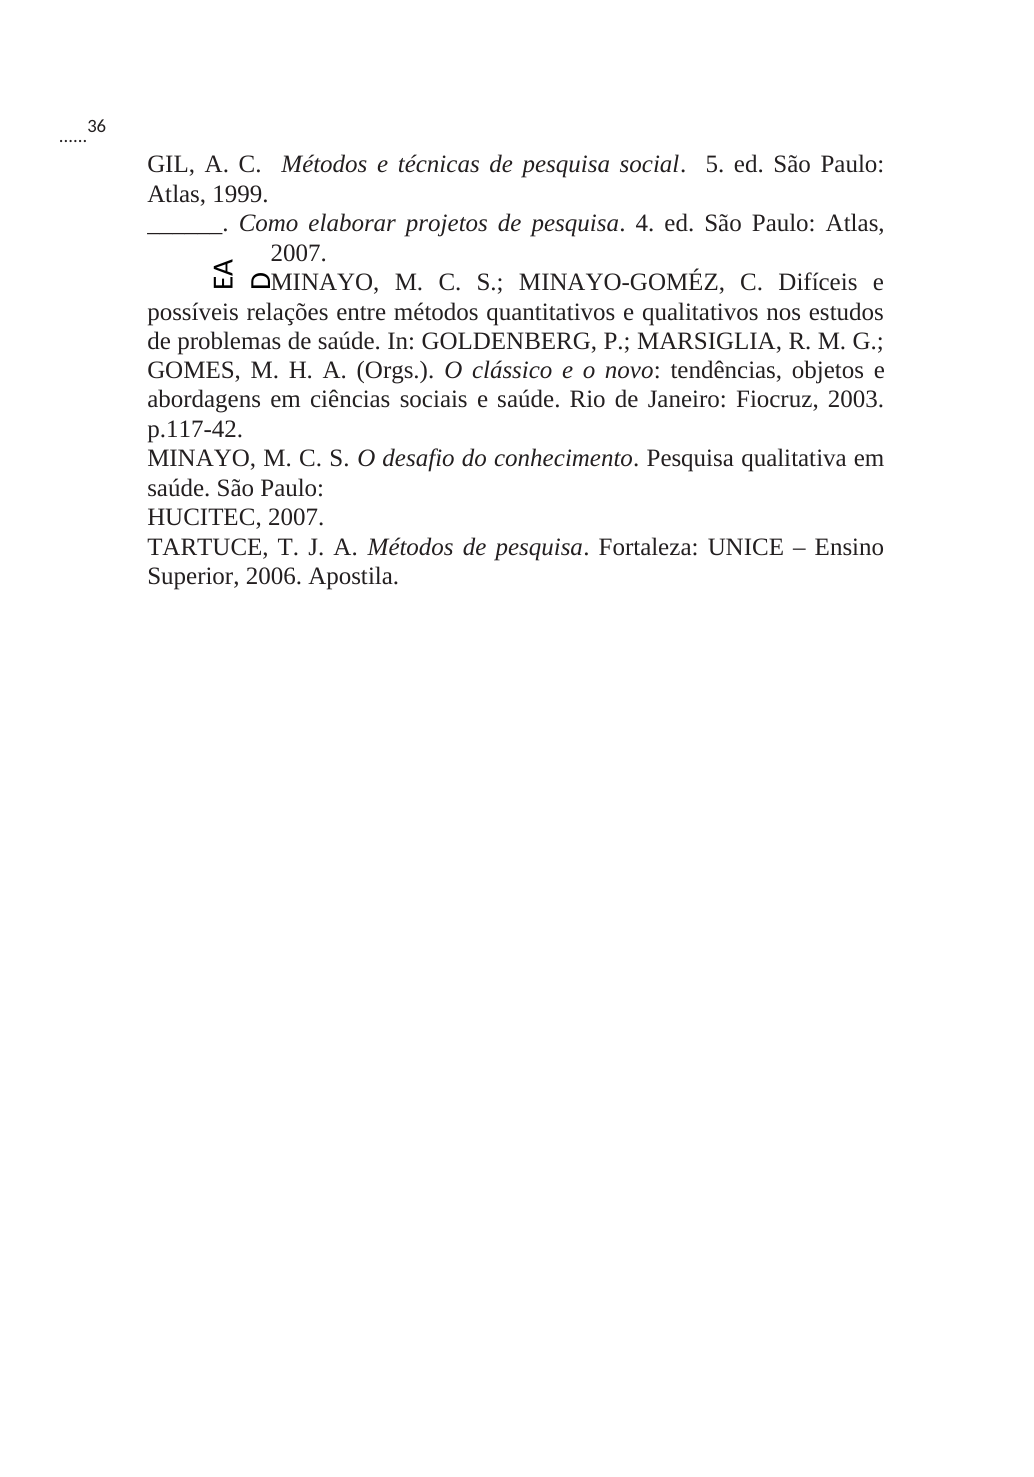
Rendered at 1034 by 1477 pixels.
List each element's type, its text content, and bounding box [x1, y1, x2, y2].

text ______. Como elaborar projetos de pesquisa. 4. ed. São Paulo: Atlas, 2007. [147, 208, 885, 266]
text MINAYO, M. C. S. O desafio do conhecimento. Pesquisa qualitativa em saúde. São Paulo: [147, 443, 885, 501]
text MINAYO, M. C. S.; MINAYO-GOMÉZ, C. Difíceis e possíveis relações entre métodos quantitativos e qualitativos nos estudos de problemas de saúde. In: GOLDENBERG, P.; MARSIGLIA, R. M. G.; GOMES, M. H. A. (Orgs.). O clássico e o novo: tendências, objetos e abordagens em ciências sociais e saúde. Rio de Janeiro: Fiocruz, 2003. p.117-42. [147, 267, 885, 442]
text HUCITEC, 2007. [147, 502, 885, 531]
text TARTUCE, T. J. A. Métodos de pesquisa. Fortaleza: UNICE – Ensino Superior, 2006. Apostila. [147, 532, 885, 590]
text GIL, A. C. Métodos e técnicas de pesquisa social. 5. ed. São Paulo: Atlas, 1999. [147, 149, 885, 207]
